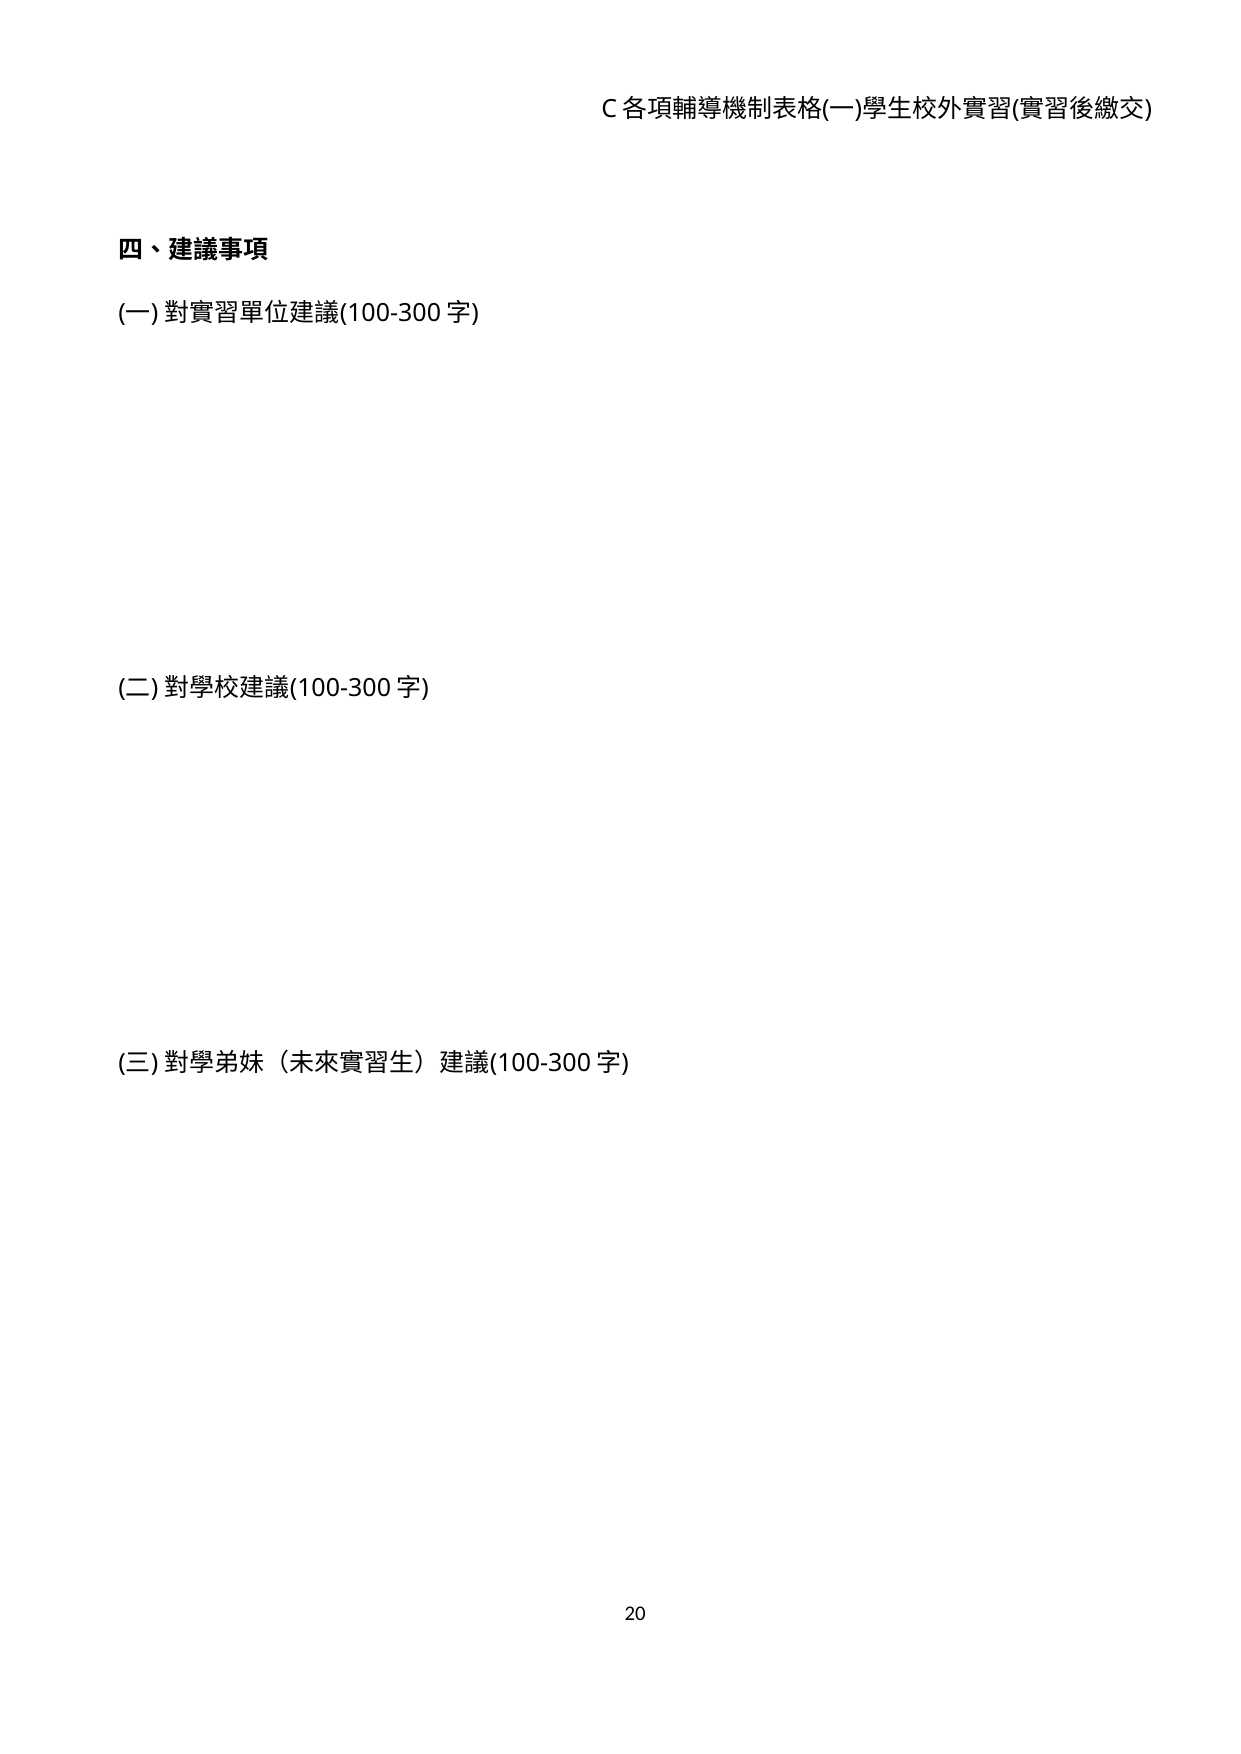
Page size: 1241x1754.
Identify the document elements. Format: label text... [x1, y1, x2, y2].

text (三) 對學弟妹（未來實習生）建議(100-300字) [118, 1018, 1152, 1081]
text 四、建議事項 [118, 206, 1152, 268]
text (二) 對學校建議(100-300字) [118, 643, 1152, 706]
text (一) 對實習單位建議(100-300字) [118, 268, 1152, 331]
